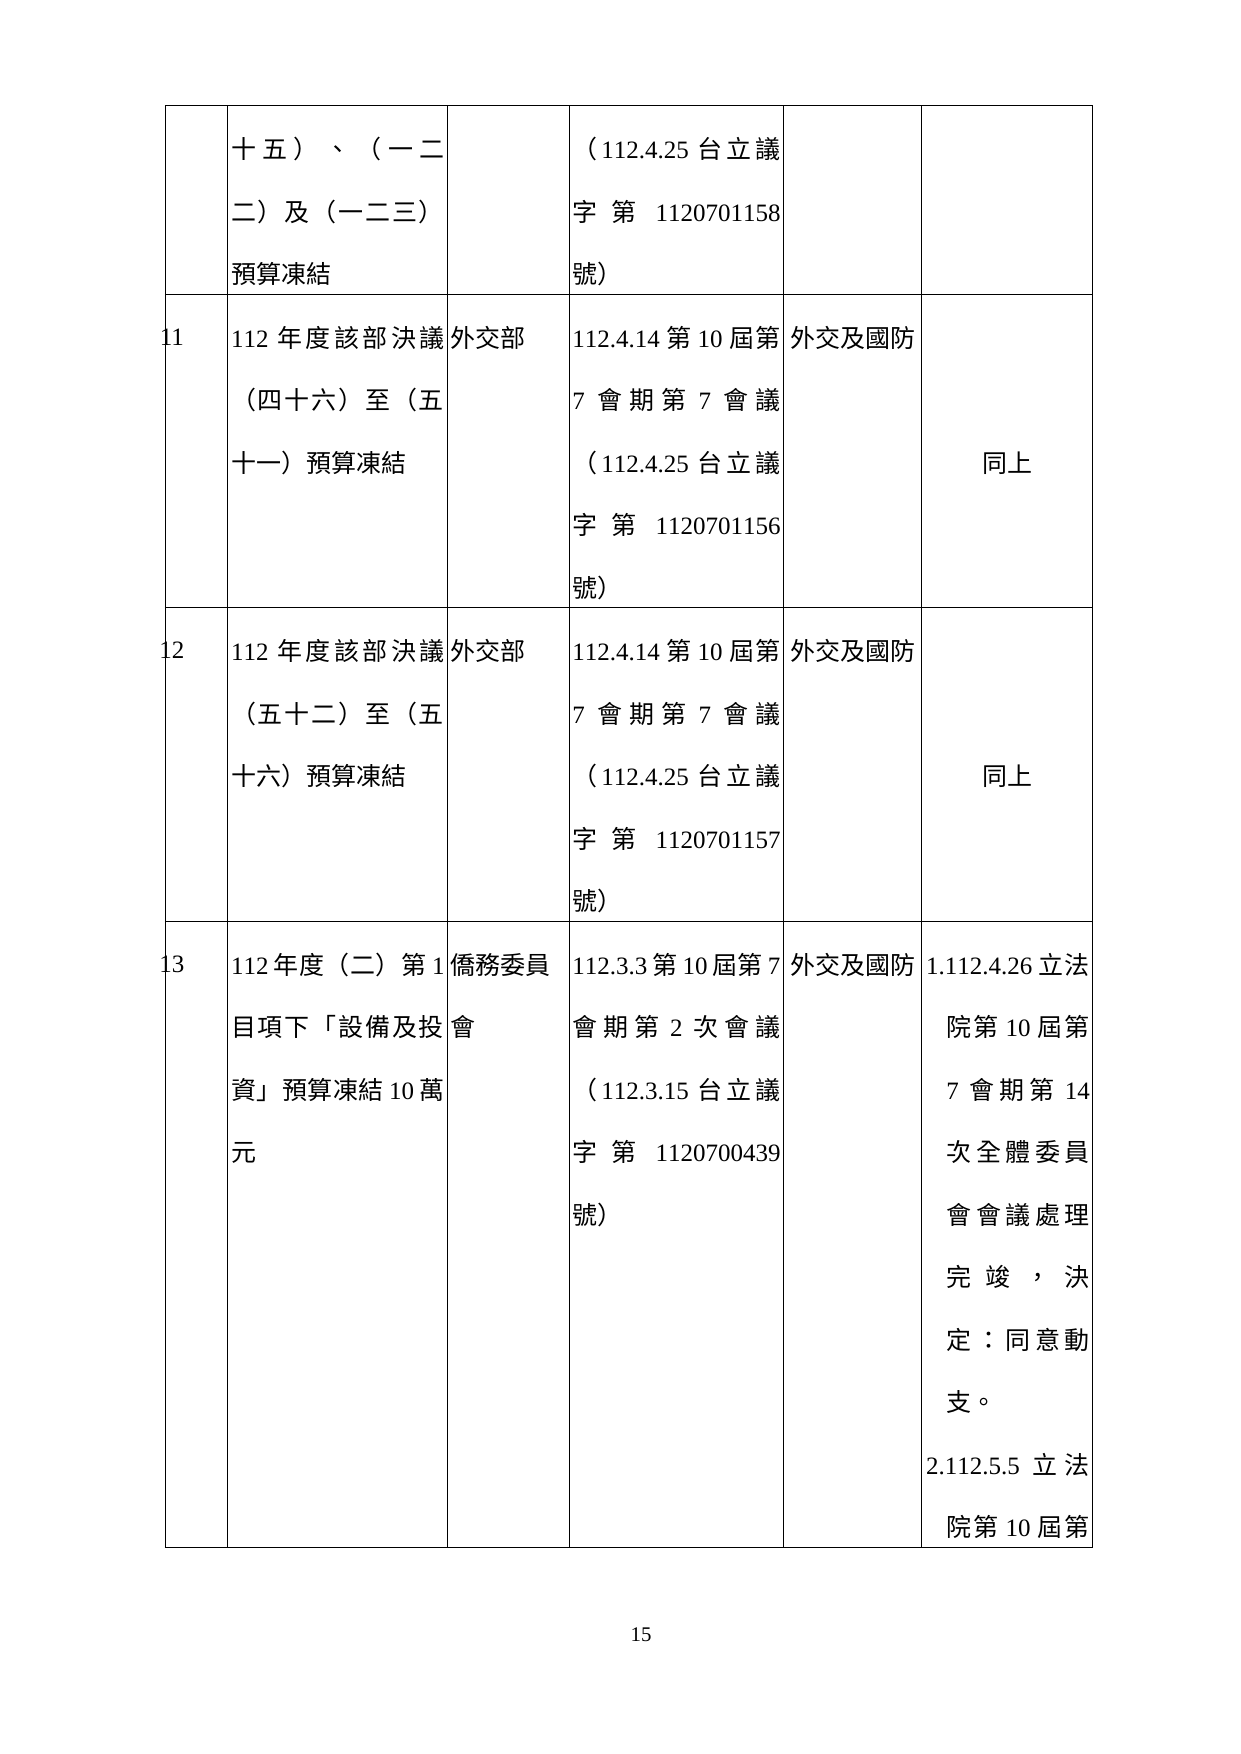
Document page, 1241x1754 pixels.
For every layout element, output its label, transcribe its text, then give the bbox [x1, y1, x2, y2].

table_cell 十五）、（一二二）及（一二三）預算凍結 [228, 106, 447, 294]
table_cell [448, 106, 569, 294]
table_cell 112.3.3第10屆第7會期第2次會議（112.3.15台立議字第1120700439號） [570, 922, 783, 1547]
table_cell [166, 922, 227, 1547]
table_cell 112.4.14第10屆第7會期第7會議（112.4.25台立議字第1120701157號） [570, 608, 783, 921]
table_cell [784, 106, 921, 294]
table_cell 112.4.14第10屆第7會期第7會議（112.4.25台立議字第1120701156號） [570, 295, 783, 607]
table_cell [922, 106, 1092, 294]
table_cell [166, 608, 227, 921]
table_cell 同上 [922, 608, 1092, 921]
table_cell [166, 295, 227, 607]
table_cell 僑務委員會 [448, 922, 569, 1547]
table_cell 112年度該部決議（五十二）至（五十六）預算凍結 [228, 608, 447, 921]
table_cell 外交及國防 [784, 608, 921, 921]
table_cell 外交部 [448, 608, 569, 921]
table_cell 同上 [922, 295, 1092, 607]
table_cell 外交及國防 [784, 922, 921, 1547]
table_cell （112.4.25台立議字第1120701158號） [570, 106, 783, 294]
table_cell 1.112.4.26立法院第10屆第7會期第14次全體委員會會議處理完竣，決定：同意動支。 2.112.5.5立法院第10屆第 [922, 922, 1092, 1547]
table_cell 外交及國防 [784, 295, 921, 607]
table_cell 112年度（二）第1目項下「設備及投資」預算凍結10萬元 [228, 922, 447, 1547]
table_cell 112年度該部決議（四十六）至（五十一）預算凍結 [228, 295, 447, 607]
table_cell [166, 106, 227, 294]
table_cell 外交部 [448, 295, 569, 607]
